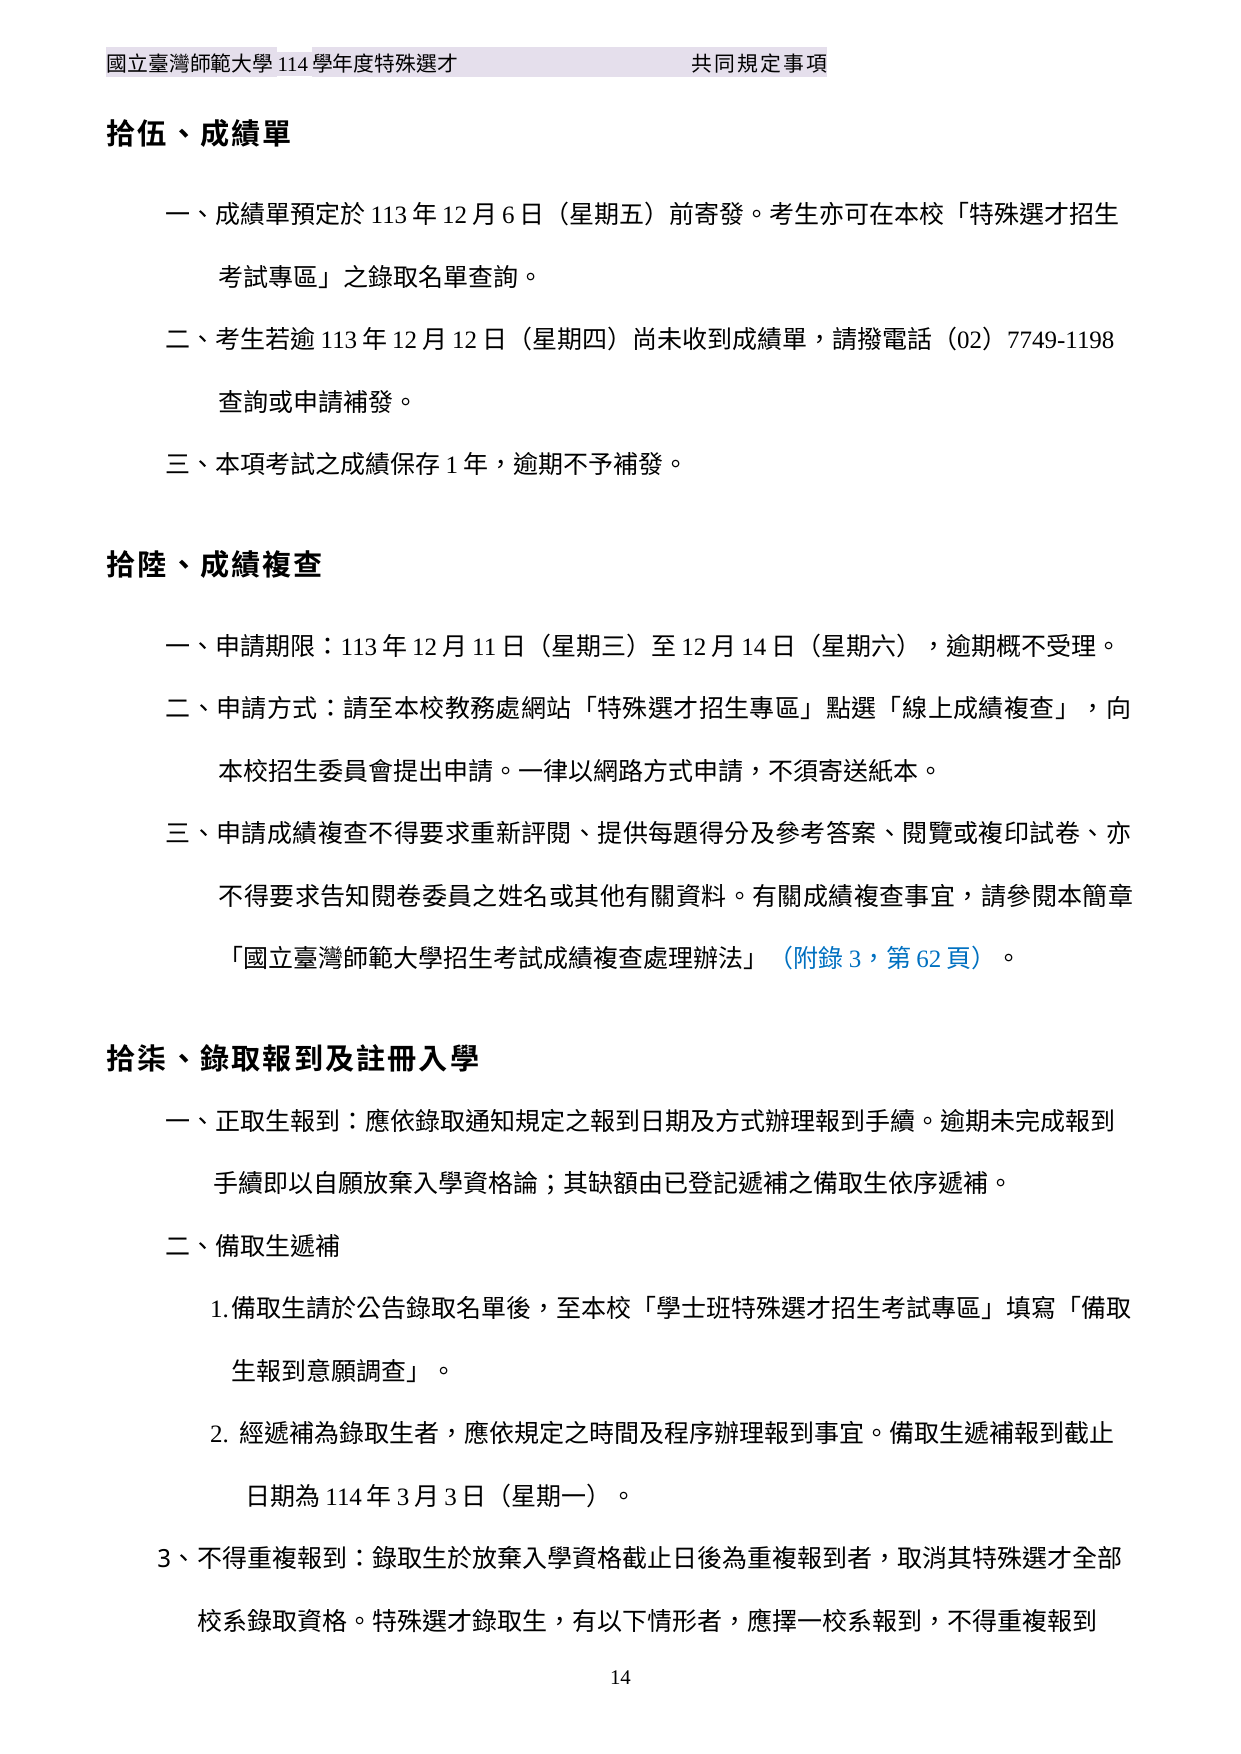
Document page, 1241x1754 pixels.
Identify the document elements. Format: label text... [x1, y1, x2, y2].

list 備取生請於公告錄取名單後，至本校「學士班特殊選才招生考試專區」填寫「備取生報到意願調查」。 [210, 1265, 1134, 1390]
text 一、成績單預定於113年12月6日（星期五）前寄發。考生亦可在本校「特殊選才招生考試專區」之錄取名單查詢。 [165, 171, 1134, 296]
text 二、申請方式：請至本校教務處網站「特殊選才招生專區」點選「線上成績複查」，向本校招生委員會提出申請。一律以網路方式申請，不須寄送紙本。 [165, 665, 1134, 790]
text 三、本項考試之成績保存1年，逾期不予補發。 [165, 421, 1134, 484]
subtitle 拾柒、錄取報到及註冊入學 [106, 1015, 1134, 1078]
text 三、申請成績複查不得要求重新評閱、提供每題得分及參考答案、閱覽或複印試卷、亦不得要求告知閱卷委員之姓名或其他有關資料。有關成績複查事宜，請參閱本簡章「國立臺灣師範大學招生考試成績複查處理辦法」（附錄3，第62頁）。 [165, 790, 1134, 978]
list 經遞補為錄取生者，應依規定之時間及程序辦理報到事宜。備取生遞補報到截止日期為114年3月3日（星期一）。 [210, 1390, 1134, 1515]
list 不得重複報到：錄取生於放棄入學資格截止日後為重複報到者，取消其特殊選才全部校系錄取資格。特殊選才錄取生，有以下情形者，應擇一校系報到，不得重複報到 [156, 1515, 1134, 1640]
text 二、備取生遞補 [165, 1203, 1134, 1265]
text 一、申請期限：113年12月11日（星期三）至12月14日（星期六），逾期概不受理。 [165, 603, 1134, 665]
subtitle 拾伍、成績單 [106, 90, 1134, 153]
text 一、正取生報到：應依錄取通知規定之報到日期及方式辦理報到手續。逾期未完成報到手續即以自願放棄入學資格論；其缺額由已登記遞補之備取生依序遞補。 [165, 1078, 1134, 1203]
text 二、考生若逾113年12月12日（星期四）尚未收到成績單，請撥電話（02）7749-1198查詢或申請補發。 [165, 296, 1134, 421]
subtitle 拾陸、成績複查 [106, 521, 1134, 584]
